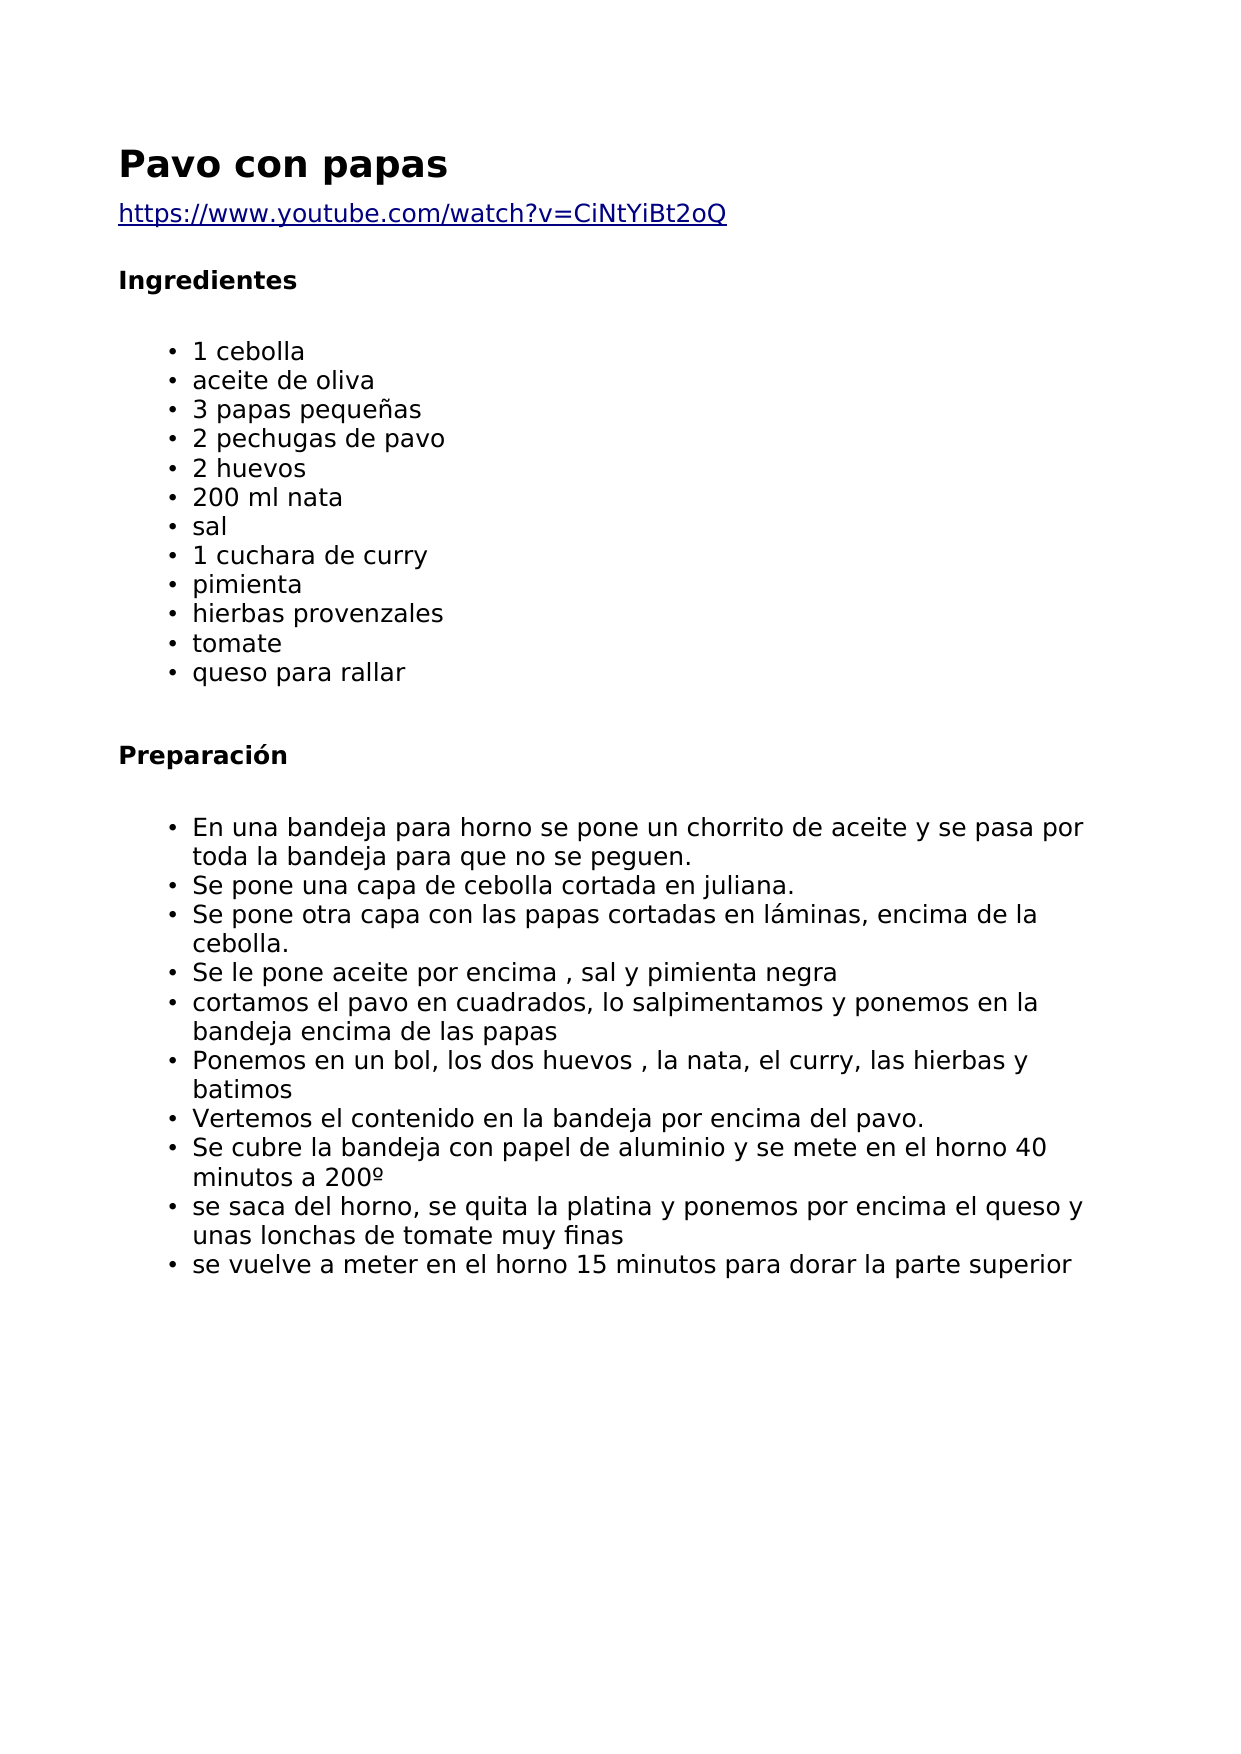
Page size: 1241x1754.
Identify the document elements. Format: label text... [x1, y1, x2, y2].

subtitle Preparación [118, 742, 1122, 771]
list tomate [177, 629, 1122, 658]
list sal [177, 512, 1122, 541]
list Vertemos el contenido en la bandeja por encima del pavo. [177, 1104, 1122, 1133]
list se saca del horno, se quita la platina y ponemos por encima el queso y unas lonchas de tomate muy finas [177, 1192, 1122, 1250]
list Se pone otra capa con las papas cortadas en láminas, encima de la cebolla. [177, 900, 1122, 958]
list 3 papas pequeñas [177, 395, 1122, 424]
list 200 ml nata [177, 483, 1122, 512]
list Se cubre la bandeja con papel de aluminio y se mete en el horno 40 minutos a 200º [177, 1133, 1122, 1192]
list 2 pechugas de pavo [177, 424, 1122, 454]
subtitle Pavo con papas [118, 143, 1122, 187]
list 2 huevos [177, 454, 1122, 483]
list 1 cuchara de curry [177, 541, 1122, 570]
list se vuelve a meter en el horno 15 minutos para dorar la parte superior [177, 1250, 1122, 1279]
list 1 cebolla [177, 337, 1122, 366]
list hierbas provenzales [177, 599, 1122, 629]
list Se pone una capa de cebolla cortada en juliana. [177, 871, 1122, 900]
list queso para rallar [177, 658, 1122, 687]
list aceite de oliva [177, 366, 1122, 395]
subtitle Ingredientes [118, 266, 1122, 295]
list Se le pone aceite por encima , sal y pimienta negra [177, 958, 1122, 988]
list Ponemos en un bol, los dos huevos , la nata, el curry, las hierbas y batimos [177, 1046, 1122, 1104]
list cortamos el pavo en cuadrados, lo salpimentamos y ponemos en la bandeja encima de las papas [177, 988, 1122, 1046]
list En una bandeja para horno se pone un chorrito de aceite y se pasa por toda la bandeja para que no se peguen. [177, 813, 1122, 871]
list pimienta [177, 570, 1122, 599]
text https://www.youtube.com/watch?v=CiNtYiBt2oQ [118, 199, 1122, 228]
